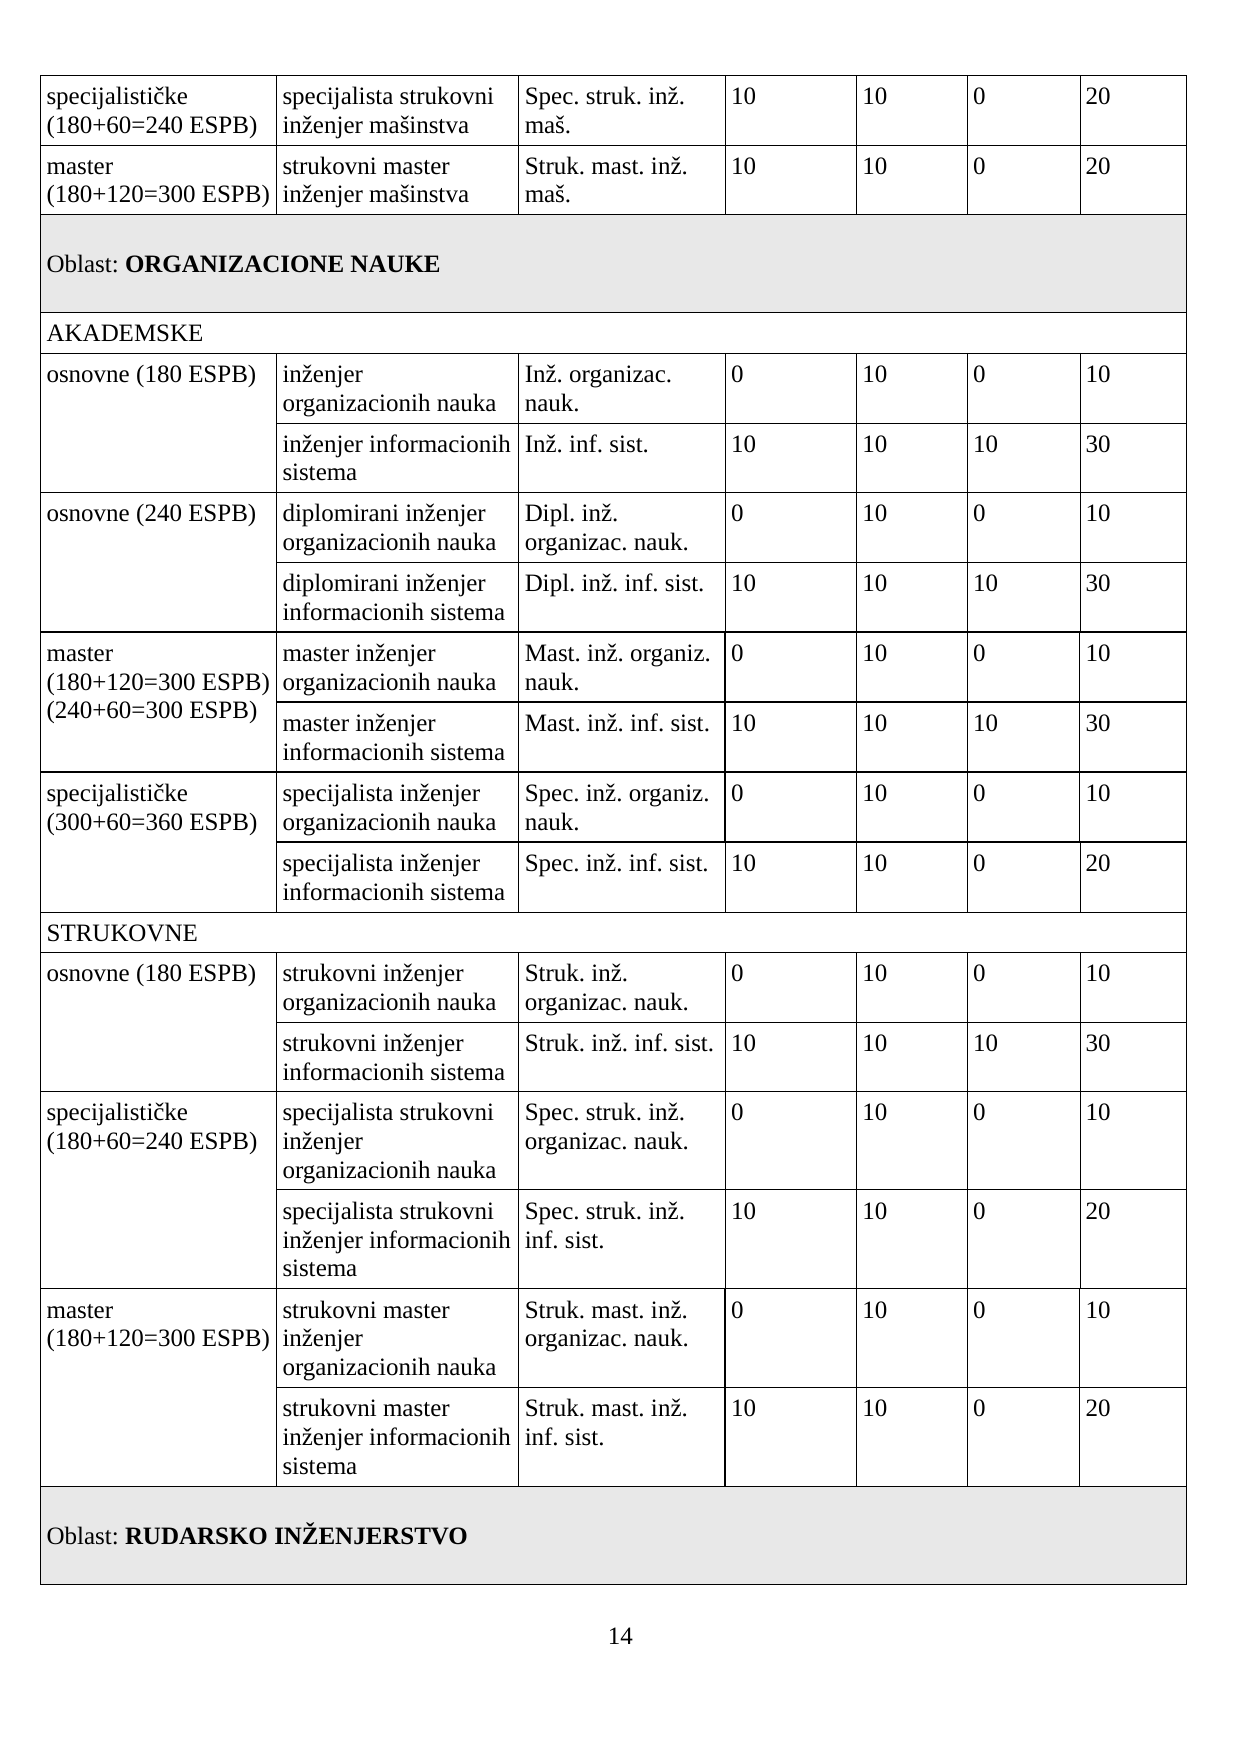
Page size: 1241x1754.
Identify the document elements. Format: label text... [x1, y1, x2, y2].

table_cell Spec. struk. inž. inf. sist. [519, 1190, 725, 1288]
table_cell 0 [968, 146, 1080, 214]
table_cell Struk. mast. inž. maš. [519, 146, 725, 214]
table_cell 0 [726, 773, 856, 841]
table_cell 0 [726, 633, 856, 701]
table_cell STRUKOVNE [41, 913, 1186, 952]
table_cell 30 [1080, 703, 1186, 771]
table_cell 10 [726, 1023, 856, 1091]
table_cell Inž. inf. sist. [519, 424, 725, 492]
table_cell master (180+120=300 ESPB) [41, 146, 276, 214]
table_cell 10 [857, 424, 967, 492]
table_cell 10 [857, 1289, 967, 1387]
table_cell osnovne (240 ESPB) [41, 493, 276, 631]
table_cell 20 [1081, 146, 1186, 214]
table_cell 30 [1081, 424, 1186, 492]
table_cell 0 [968, 953, 1080, 1022]
table_cell strukovni inženjer informacionih sistema [277, 1023, 518, 1091]
table_cell Struk. mast. inž. inf. sist. [519, 1388, 724, 1486]
table_cell 10 [1081, 493, 1186, 561]
table_cell 10 [726, 424, 856, 492]
table_cell 30 [1081, 563, 1186, 631]
table_cell diplomirani inženjer informacionih sistema [277, 563, 518, 631]
table_cell Struk. inž. inf. sist. [519, 1023, 725, 1091]
table_cell strukovni master inženjer informacionih sistema [277, 1388, 518, 1486]
table_cell 10 [857, 633, 967, 701]
table_cell 10 [857, 354, 967, 422]
table_cell 10 [857, 1092, 967, 1189]
table_cell 10 [1081, 953, 1186, 1022]
table_cell Struk. inž. organizac. nauk. [519, 953, 725, 1022]
table_cell 10 [1080, 633, 1186, 701]
table_cell specijalista strukovni inženjer mašinstva [277, 76, 518, 144]
table_cell 10 [1081, 354, 1186, 422]
table_cell 10 [857, 703, 967, 771]
table_cell Dipl. inž. inf. sist. [519, 563, 725, 631]
table_cell 0 [726, 1092, 856, 1189]
table_cell master inženjer organizacionih nauka [277, 633, 518, 701]
table_cell specijalista inženjer organizacionih nauka [277, 773, 518, 841]
table_cell Oblast: ORGANIZACIONE NAUKE [41, 215, 1186, 312]
table_cell Spec. struk. inž. maš. [519, 76, 725, 144]
table_cell inženjer informacionih sistema [277, 424, 518, 492]
table_cell specijalista strukovni inženjer organizacionih nauka [277, 1092, 518, 1189]
table_cell osnovne (180 ESPB) [41, 953, 276, 1091]
table_cell 0 [968, 76, 1080, 144]
table_cell osnovne (180 ESPB) [41, 354, 276, 492]
table_cell master (180+120=300 ESPB) (240+60=300 ESPB) [41, 633, 276, 771]
table_cell 0 [968, 633, 1079, 701]
table_cell 10 [857, 843, 967, 911]
table_cell 10 [1080, 1289, 1186, 1387]
table_cell 10 [726, 563, 856, 631]
table_cell 10 [968, 703, 1079, 771]
table_cell 10 [1080, 773, 1186, 841]
table_cell 10 [857, 1023, 967, 1091]
table_cell 10 [726, 146, 856, 214]
table_cell Spec. inž. organiz. nauk. [519, 773, 724, 841]
table_cell 20 [1081, 1190, 1186, 1288]
table_cell strukovni master inženjer organizacionih nauka [277, 1289, 518, 1387]
table_cell 30 [1081, 1023, 1186, 1091]
table_cell strukovni master inženjer mašinstva [277, 146, 518, 214]
table_cell 10 [857, 953, 967, 1022]
table_cell 0 [968, 843, 1080, 911]
table_cell strukovni inženjer organizacionih nauka [277, 953, 518, 1022]
table_cell specijalističke (300+60=360 ESPB) [41, 773, 276, 911]
table_cell diplomirani inženjer organizacionih nauka [277, 493, 518, 561]
table_cell specijalističke (180+60=240 ESPB) [41, 1092, 276, 1288]
table_cell master inženjer informacionih sistema [277, 703, 518, 771]
table_cell 10 [968, 424, 1080, 492]
table_cell 10 [857, 563, 967, 631]
table_cell 10 [857, 493, 967, 561]
table_cell 0 [968, 1190, 1080, 1288]
table_cell 0 [968, 1388, 1079, 1486]
table_cell specijalista strukovni inženjer informacionih sistema [277, 1190, 518, 1288]
table_cell 10 [857, 773, 967, 841]
table_cell Inž. organizac. nauk. [519, 354, 725, 422]
table_cell AKADEMSKE [41, 313, 1186, 353]
table_cell specijalističke (180+60=240 ESPB) [41, 76, 276, 144]
table_cell 0 [968, 1092, 1080, 1189]
table_cell 10 [726, 703, 856, 771]
table_cell Mast. inž. inf. sist. [519, 703, 724, 771]
table_cell Struk. mast. inž. organizac. nauk. [519, 1289, 724, 1387]
table_cell 10 [968, 1023, 1080, 1091]
table_cell Spec. struk. inž. organizac. nauk. [519, 1092, 725, 1189]
table_cell 10 [968, 563, 1080, 631]
table_cell 0 [968, 1289, 1079, 1387]
table_cell 10 [857, 1190, 967, 1288]
table_cell 10 [857, 146, 967, 214]
table_cell 10 [857, 76, 967, 144]
table_cell 20 [1081, 843, 1186, 911]
table_cell 0 [726, 953, 856, 1022]
table_cell Dipl. inž. organizac. nauk. [519, 493, 725, 561]
table_cell Spec. inž. inf. sist. [519, 843, 725, 911]
table_cell Mast. inž. organiz. nauk. [519, 633, 724, 701]
table_cell 10 [726, 843, 856, 911]
table_cell 10 [1081, 1092, 1186, 1189]
table_cell 0 [968, 354, 1080, 422]
table_cell 10 [857, 1388, 967, 1486]
table_cell 10 [726, 1388, 856, 1486]
table_cell 20 [1081, 76, 1186, 144]
table_cell 0 [726, 1289, 856, 1387]
table_cell specijalista inženjer informacionih sistema [277, 843, 518, 911]
table_cell master (180+120=300 ESPB) [41, 1289, 276, 1486]
table_cell inženjer organizacionih nauka [277, 354, 518, 422]
table_cell 0 [968, 493, 1080, 561]
table_cell 0 [968, 773, 1079, 841]
table_cell 10 [726, 1190, 856, 1288]
table_cell 0 [726, 493, 856, 561]
table_cell 0 [726, 354, 856, 422]
table_cell 10 [726, 76, 856, 144]
table_cell Oblast: RUDARSKO INŽENJERSTVO [41, 1487, 1186, 1584]
table_cell 20 [1080, 1388, 1186, 1486]
